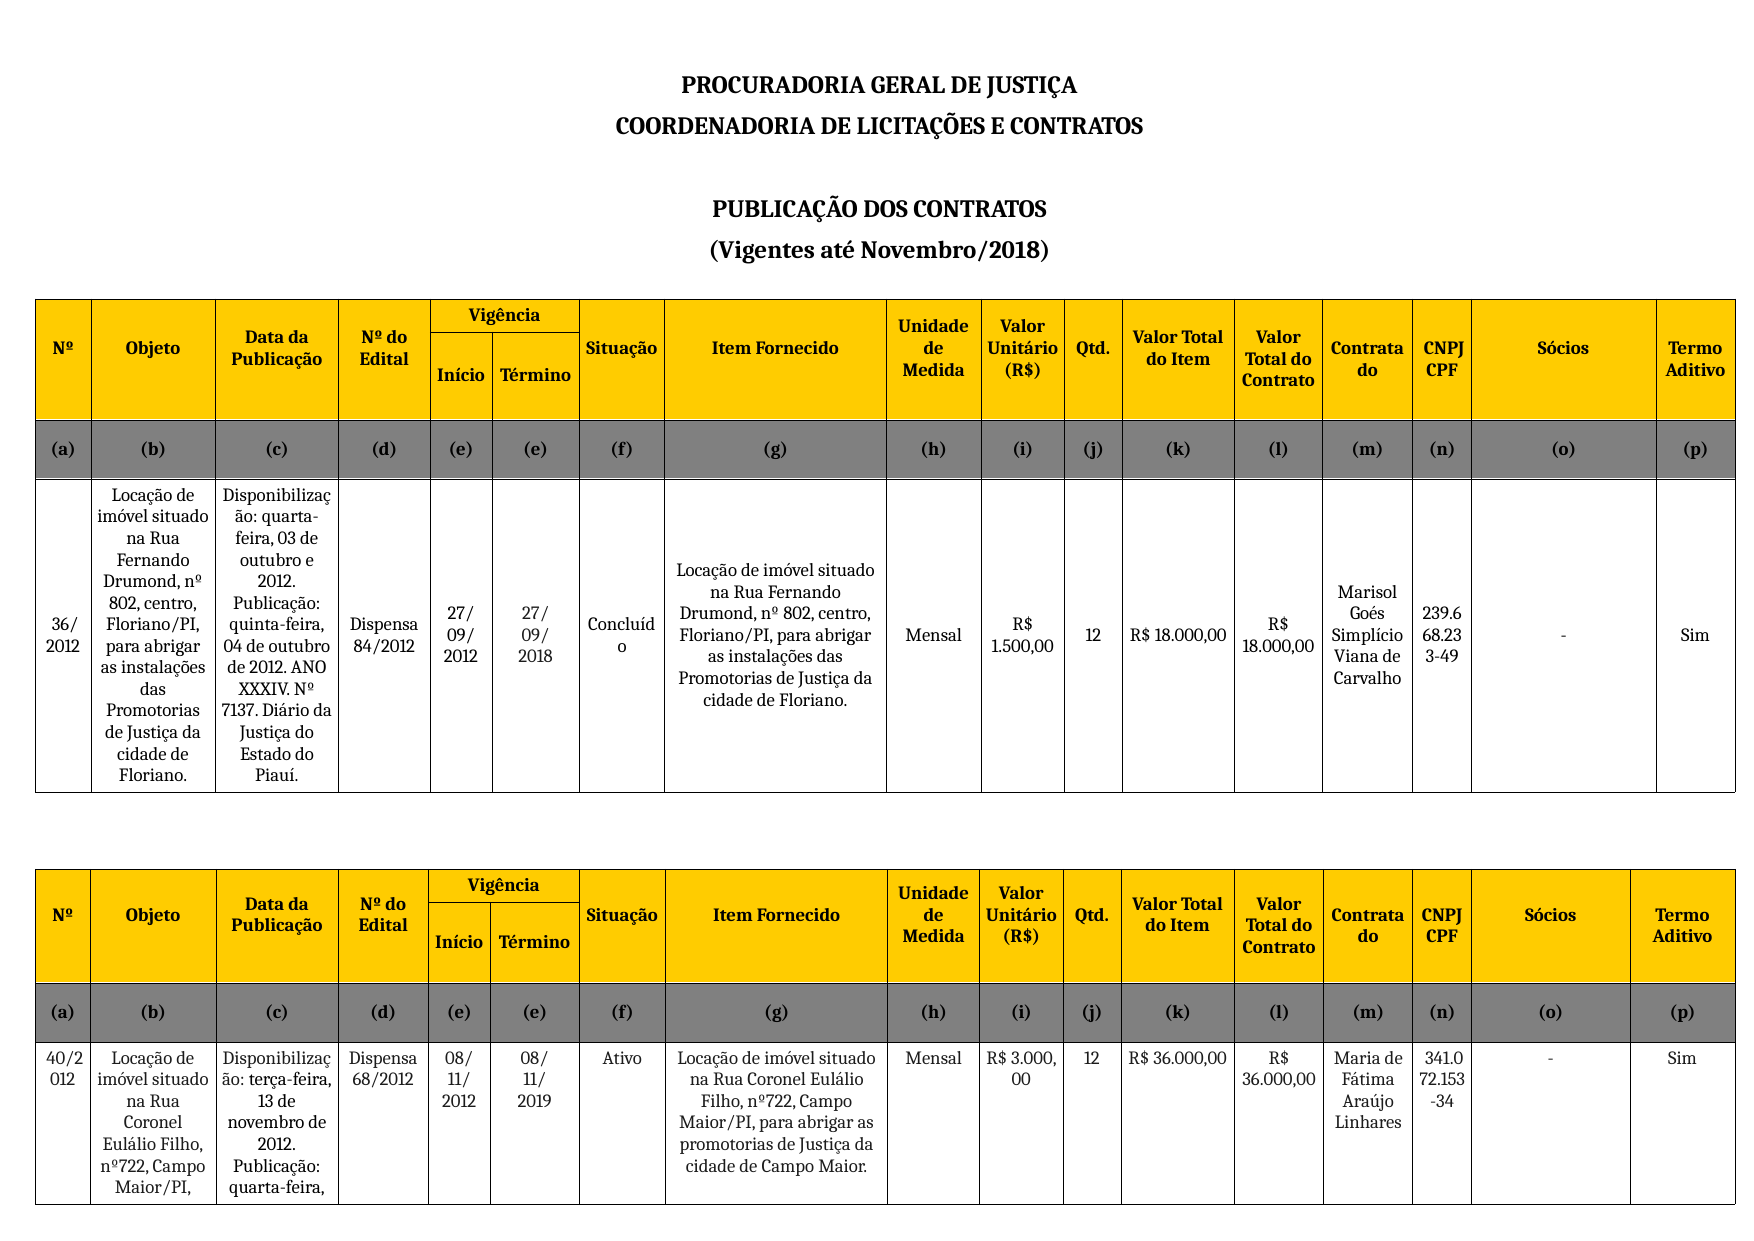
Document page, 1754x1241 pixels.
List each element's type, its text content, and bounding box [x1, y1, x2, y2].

table_cell 08/ 11/ 2012 [429, 1043, 490, 1204]
table_cell (e) [493, 421, 579, 478]
table_cell 12 [1065, 480, 1122, 792]
table_cell R$ 3.000, 00 [980, 1043, 1063, 1204]
table_cell (p) [1631, 984, 1735, 1042]
table_cell (h) [887, 421, 981, 478]
text PUBLICAÇÃO DOS CONTRATOS [29, 194, 1729, 223]
table_cell (i) [982, 421, 1064, 478]
table_cell 12 [1064, 1043, 1121, 1204]
table_header Sócios [1472, 870, 1630, 982]
table_cell R$ 36.000,00 [1235, 1043, 1323, 1204]
table_cell (c) [217, 984, 338, 1042]
table_header Valor Total do Contrato [1235, 870, 1323, 982]
table_header Unidade de Medida [887, 300, 981, 419]
table_cell (o) [1472, 984, 1630, 1042]
table_cell Término [493, 333, 579, 419]
table_header Unidade de Medida [888, 870, 979, 982]
table_cell Término [491, 903, 579, 982]
table_cell (g) [665, 421, 886, 478]
table_header Contratado [1324, 870, 1412, 982]
table_header Valor Unitário (R$) [980, 870, 1063, 982]
table_cell (b) [91, 984, 216, 1042]
table_cell (p) [1657, 421, 1735, 478]
table_header Data da Publicação [217, 870, 338, 982]
table_cell 40/2012 [36, 1043, 90, 1204]
table_cell - [1472, 480, 1656, 792]
table_cell Sim [1631, 1043, 1735, 1204]
table_header Situação [580, 870, 665, 982]
table_header Vigência [431, 300, 579, 332]
table_cell (e) [491, 984, 579, 1042]
table_cell (f) [580, 984, 665, 1042]
table_cell (e) [429, 984, 490, 1042]
table_header Objeto [91, 870, 216, 982]
table_cell (k) [1122, 984, 1234, 1042]
table_cell (f) [580, 421, 664, 478]
table_cell (a) [36, 984, 90, 1042]
table_header Item Fornecido [665, 300, 886, 419]
table_cell Mensal [887, 480, 981, 792]
table_cell (b) [92, 421, 215, 478]
table_cell Concluído [580, 480, 664, 792]
table_header Valor Total do Contrato [1235, 300, 1322, 419]
table_cell (g) [666, 984, 887, 1042]
table_header Termo Aditivo [1657, 300, 1735, 419]
table_cell Mensal [888, 1043, 979, 1204]
table_header Qtd. [1064, 870, 1121, 982]
table_header Sócios [1472, 300, 1656, 419]
table_header Termo Aditivo [1631, 870, 1735, 982]
table_header Nº [36, 300, 91, 419]
table_header Vigência [429, 870, 579, 902]
table_cell 341.072.153-34 [1413, 1043, 1471, 1204]
table_cell Locação de imóvel situado na Rua Fernando Drumond, nº 802, centro, Floriano/PI, para abrigar as instalações das Promotorias de Justiça da cidade de Floriano. [92, 480, 215, 792]
table_header CNPJ CPF [1413, 300, 1471, 419]
table_cell Sim [1657, 480, 1735, 792]
table_header CNPJ CPF [1413, 870, 1471, 982]
table_cell 08/ 11/ 2019 [491, 1043, 579, 1204]
table_cell (i) [980, 984, 1063, 1042]
table_cell 27/ 09/ 2012 [431, 480, 492, 792]
table_header Valor Total do Item [1123, 300, 1234, 419]
table_cell (m) [1323, 421, 1412, 478]
table_cell Ativo [580, 1043, 665, 1204]
table_cell (a) [36, 421, 91, 478]
text COORDENADORIA DE LICITAÇÕES E CONTRATOS [29, 112, 1729, 141]
table_cell Disponibilização: terça-feira, 13 de novembro de 2012. Publicação: quarta-feira, [217, 1043, 338, 1204]
table_cell (n) [1413, 421, 1471, 478]
table_cell - [1472, 1043, 1630, 1204]
table_cell (j) [1065, 421, 1122, 478]
table_cell Locação de imóvel situado na Rua Coronel Eulálio Filho, nº722, Campo Maior/PI, para abrigar as promotorias de Justiça da cidade de Campo Maior. [666, 1043, 887, 1204]
table_header Qtd. [1065, 300, 1122, 419]
table_header Item Fornecido [666, 870, 887, 982]
table_cell (d) [339, 421, 430, 478]
table_header Contratado [1323, 300, 1412, 419]
table_header Valor Total do Item [1122, 870, 1234, 982]
table_header Situação [580, 300, 664, 419]
table_cell (e) [431, 421, 492, 478]
table_cell R$ 1.500,00 [982, 480, 1064, 792]
table_header Valor Unitário (R$) [982, 300, 1064, 419]
table_cell (n) [1413, 984, 1471, 1042]
table_cell (l) [1235, 984, 1323, 1042]
table_cell Início [431, 333, 492, 419]
table_cell Locação de imóvel situado na Rua Fernando Drumond, nº 802, centro, Floriano/PI, para abrigar as instalações das Promotorias de Justiça da cidade de Floriano. [665, 480, 886, 792]
table_cell R$ 36.000,00 [1122, 1043, 1234, 1204]
table_header Nº [36, 870, 90, 982]
table_cell (k) [1123, 421, 1234, 478]
table_cell (d) [339, 984, 428, 1042]
table_header Data da Publicação [216, 300, 338, 419]
table_header Nº do Edital [339, 300, 430, 419]
table_cell 27/ 09/ 2018 [493, 480, 579, 792]
table_cell Marisol Goés Simplício Viana de Carvalho [1323, 480, 1412, 792]
table_cell (m) [1324, 984, 1412, 1042]
table_cell Dispensa 68/2012 [339, 1043, 428, 1204]
table_cell Disponibilização: quarta-feira, 03 de outubro e 2012. Publicação: quinta-feira, 04 de outubro de 2012. ANO XXXIV. Nº 7137. Diário da Justiça do Estado do Piauí. [216, 480, 338, 792]
table_cell R$ 18.000,00 [1235, 480, 1322, 792]
text PROCURADORIA GERAL DE JUSTIÇA [29, 71, 1729, 99]
table_header Objeto [92, 300, 215, 419]
table_cell (j) [1064, 984, 1121, 1042]
table_header Nº do Edital [339, 870, 428, 982]
table_cell (c) [216, 421, 338, 478]
table_cell (l) [1235, 421, 1322, 478]
text (Vigentes até Novembro/2018) [29, 236, 1729, 264]
table_cell Início [429, 903, 490, 982]
table_cell 239.668.233-49 [1413, 480, 1471, 792]
table_cell R$ 18.000,00 [1123, 480, 1234, 792]
table_cell 36/ 2012 [36, 480, 91, 792]
table_cell Dispensa 84/2012 [339, 480, 430, 792]
table_cell Maria de Fátima Araújo Linhares [1324, 1043, 1412, 1204]
table_cell (o) [1472, 421, 1656, 478]
table_cell (h) [888, 984, 979, 1042]
table_cell Locação de imóvel situado na Rua Coronel Eulálio Filho, nº722, Campo Maior/PI, [91, 1043, 216, 1204]
